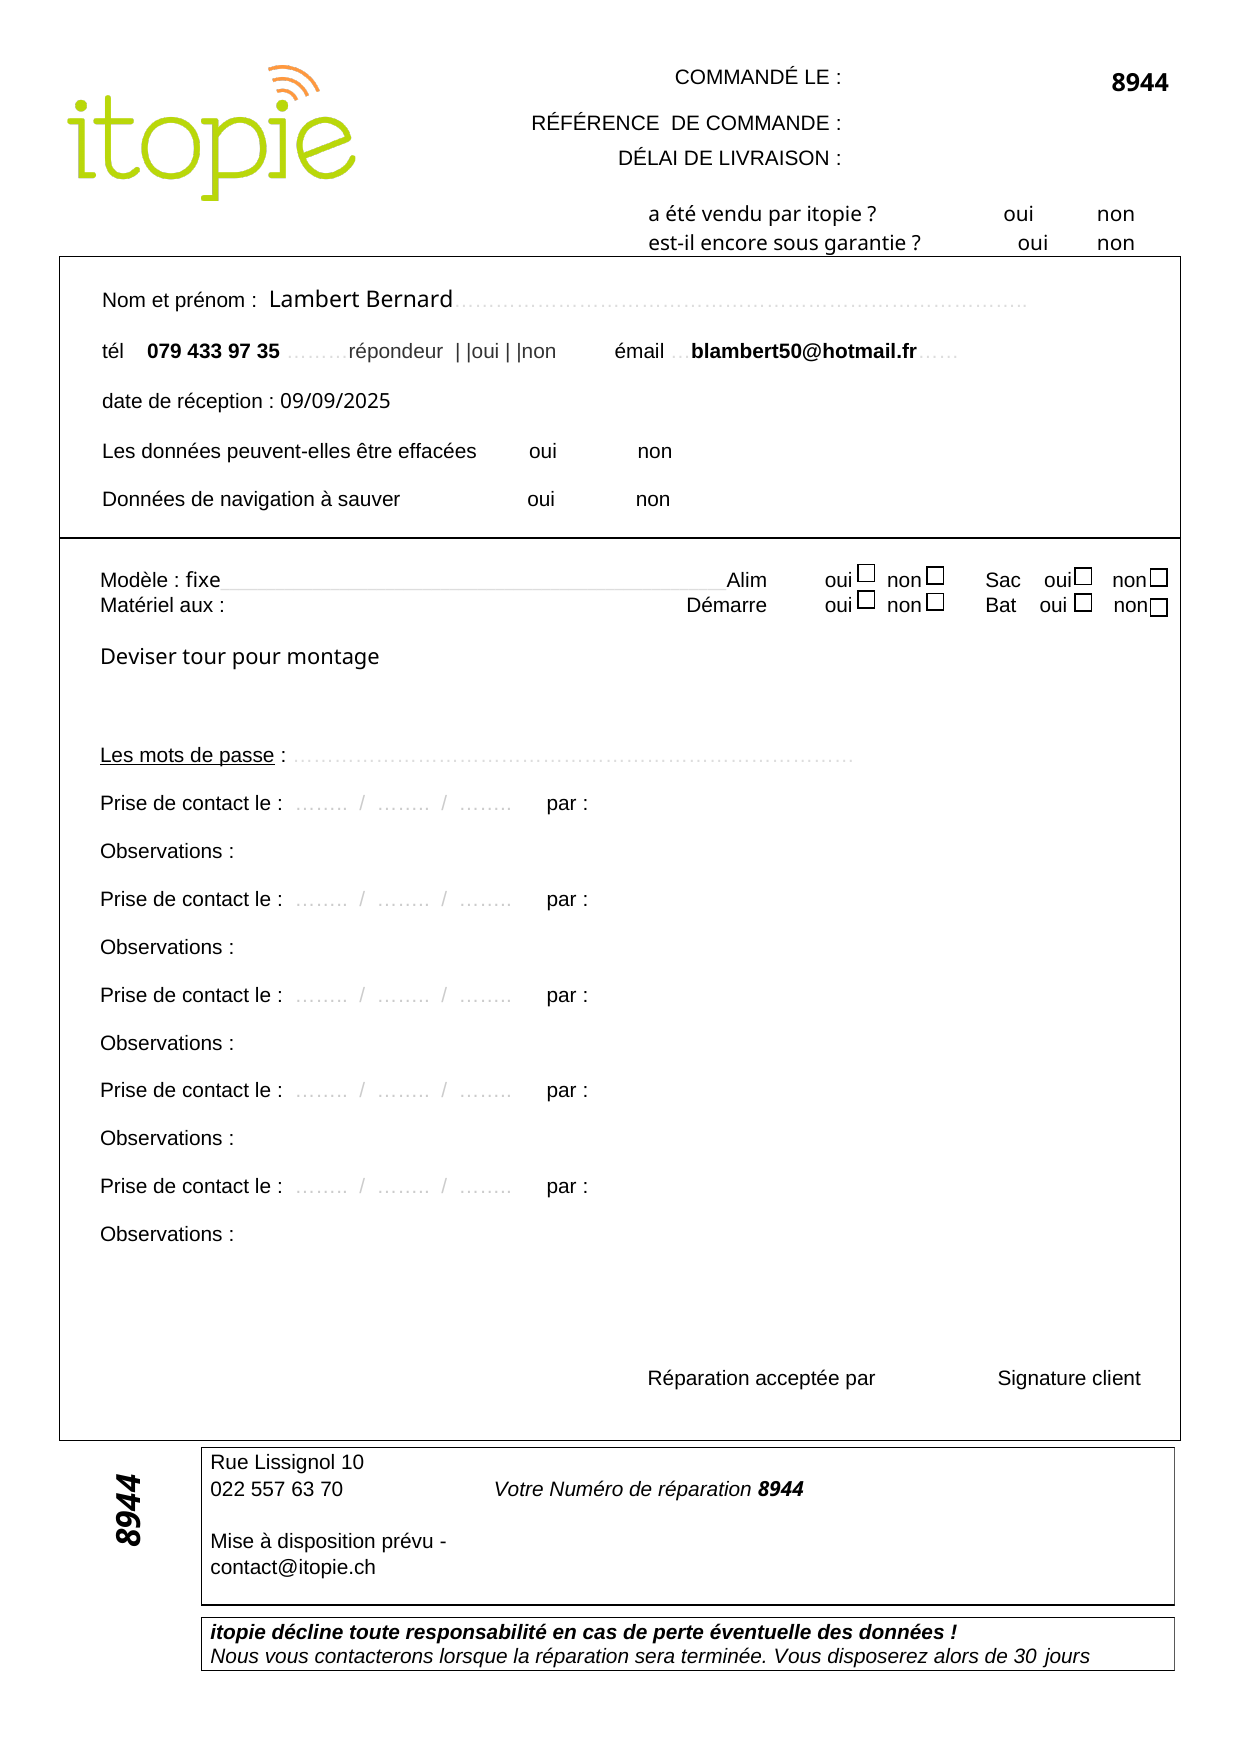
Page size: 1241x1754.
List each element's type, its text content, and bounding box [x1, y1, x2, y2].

text date de réception : 09/09/2025 [60, 383, 1180, 415]
table_cell DÉLAI DE LIVRAISON : [490, 140, 847, 175]
text Les mots de passe : ……………………………………………………………………… [60, 740, 1180, 767]
text a été vendu par itopie ? oui non [59, 199, 1181, 228]
table_header Rue Lissignol 10 022 557 63 70 Votre Numéro de réparation 8944 Mise à disposition prévu - contact@itopie.ch [195, 1441, 1180, 1611]
text tél 079 433 97 35 ………répondeur | |oui | |non émail …blambert50@hotmail.fr…… [60, 335, 1180, 362]
text Observations : [60, 1123, 1180, 1150]
picture [67, 65, 356, 201]
text Deviser tour pour montage [60, 638, 1180, 671]
text Prise de contact le : …….. / …….. / …….. par : [60, 1171, 1180, 1198]
table_cell RÉFÉRENCE DE COMMANDE : [490, 105, 847, 140]
text Prise de contact le : …….. / …….. / …….. par : [60, 1075, 1180, 1102]
text Prise de contact le : …….. / …….. / …….. par : [60, 788, 1180, 815]
text Prise de contact le : …….. / …….. / …….. par : [60, 979, 1180, 1006]
text Modèle : fixe Alim oui non Sac oui non [60, 562, 856, 590]
text Données de navigation à sauver oui non [60, 484, 1180, 511]
table_cell [847, 105, 1180, 140]
text Observations : [60, 1027, 1180, 1054]
table_header 8944 [59, 1441, 195, 1677]
text est-il encore sous garantie ? oui non [59, 228, 1181, 256]
text Les données peuvent-elles être effacées oui non [60, 436, 1180, 463]
text Matériel aux : Démarre oui non Bat oui non [60, 590, 1180, 617]
table_cell itopie décline toute responsabilité en cas de perte éventuelle des données ! Nous vous contacterons lorsque la réparation sera terminée. Vous disposerez alors de 30 jours [195, 1611, 1180, 1677]
text Modèle : fixe Alim oui non Sac oui non [948, 562, 1180, 590]
text Modèle : fixe Alim oui non Sac oui non [879, 562, 925, 590]
table_header COMMANDÉ LE : [490, 59, 847, 104]
text Observations : [60, 931, 1180, 958]
text Observations : [60, 1219, 1180, 1246]
text Prise de contact le : …….. / …….. / …….. par : [60, 883, 1180, 911]
text Réparation acceptée par Signature client [60, 1363, 1180, 1390]
table_cell [847, 140, 1180, 175]
table_header 8944 [847, 59, 1180, 104]
text Nom et prénom : Lambert Bernard……………………………………………………………………….. [60, 280, 1180, 314]
text Observations : [60, 836, 1180, 863]
